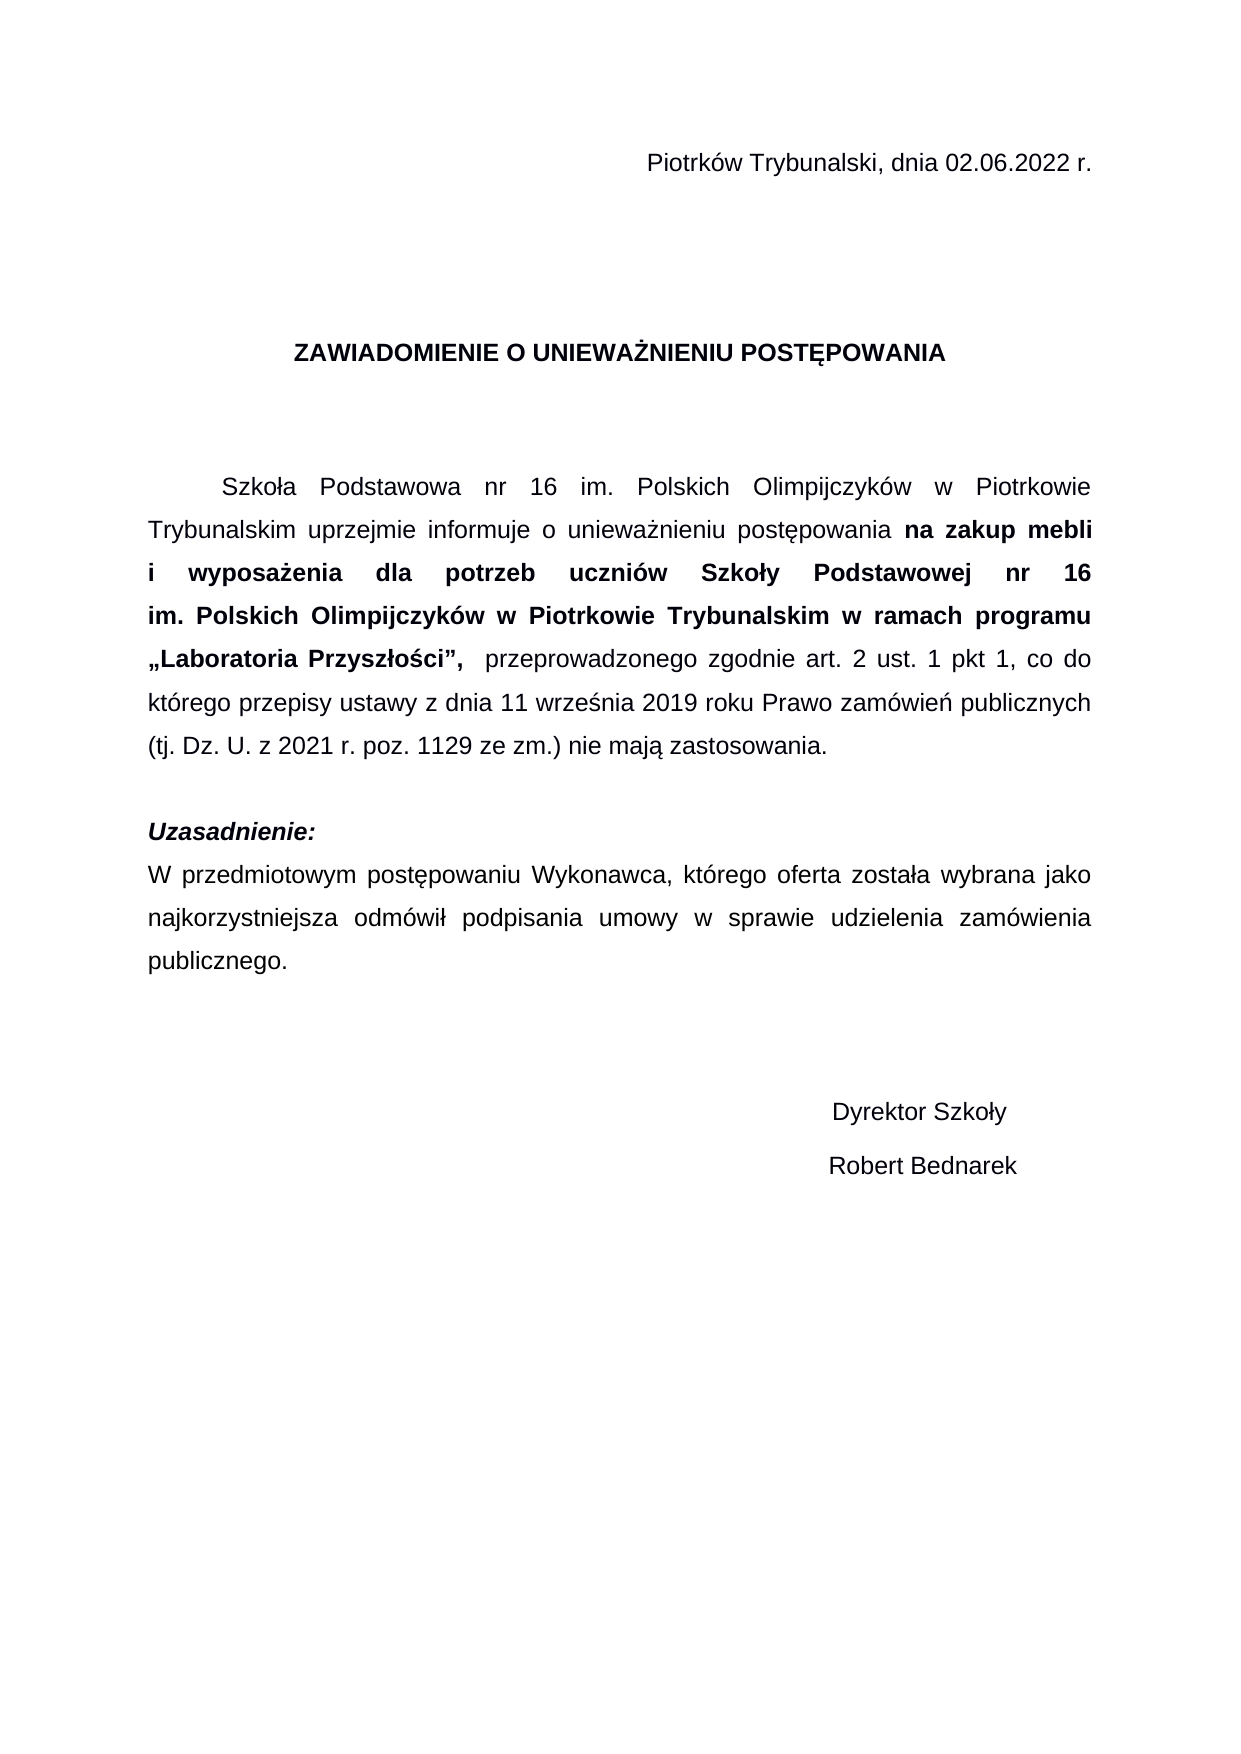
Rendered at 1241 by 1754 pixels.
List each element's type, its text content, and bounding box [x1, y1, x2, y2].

text Robert Bednarek [753, 1151, 1093, 1180]
text W przedmiotowym postępowaniu Wykonawca, którego oferta została wybrana jako najkorzystniejsza odmówił podpisania umowy w sprawie udzielenia zamówienia publicznego. [148, 860, 1093, 975]
text ZAWIADOMIENIE O UNIEWAŻNIENIU POSTĘPOWANIA [148, 338, 1093, 367]
text Szkoła Podstawowa nr 16 im. Polskich Olimpijczyków w Piotrkowie Trybunalskim uprzejmie informuje o unieważnieniu postępowania na zakup mebli i wyposażenia dla potrzeb uczniów Szkoły Podstawowej nr 16 im. Polskich Olimpijczyków w Piotrkowie Trybunalskim w ramach programu „Laboratoria Przyszłości”, przeprowadzonego zgodnie art. 2 ust. 1 pkt 1, co do którego przepisy ustawy z dnia 11 września 2019 roku Prawo zamówień publicznych (tj. Dz. U. z 2021 r. poz. 1129 ze zm.) nie mają zastosowania. [148, 472, 1093, 759]
text Piotrków Trybunalski, dnia 02.06.2022 r. [148, 148, 1093, 176]
text Uzasadnienie: [148, 817, 1093, 846]
text Dyrektor Szkoły [753, 1097, 1093, 1126]
